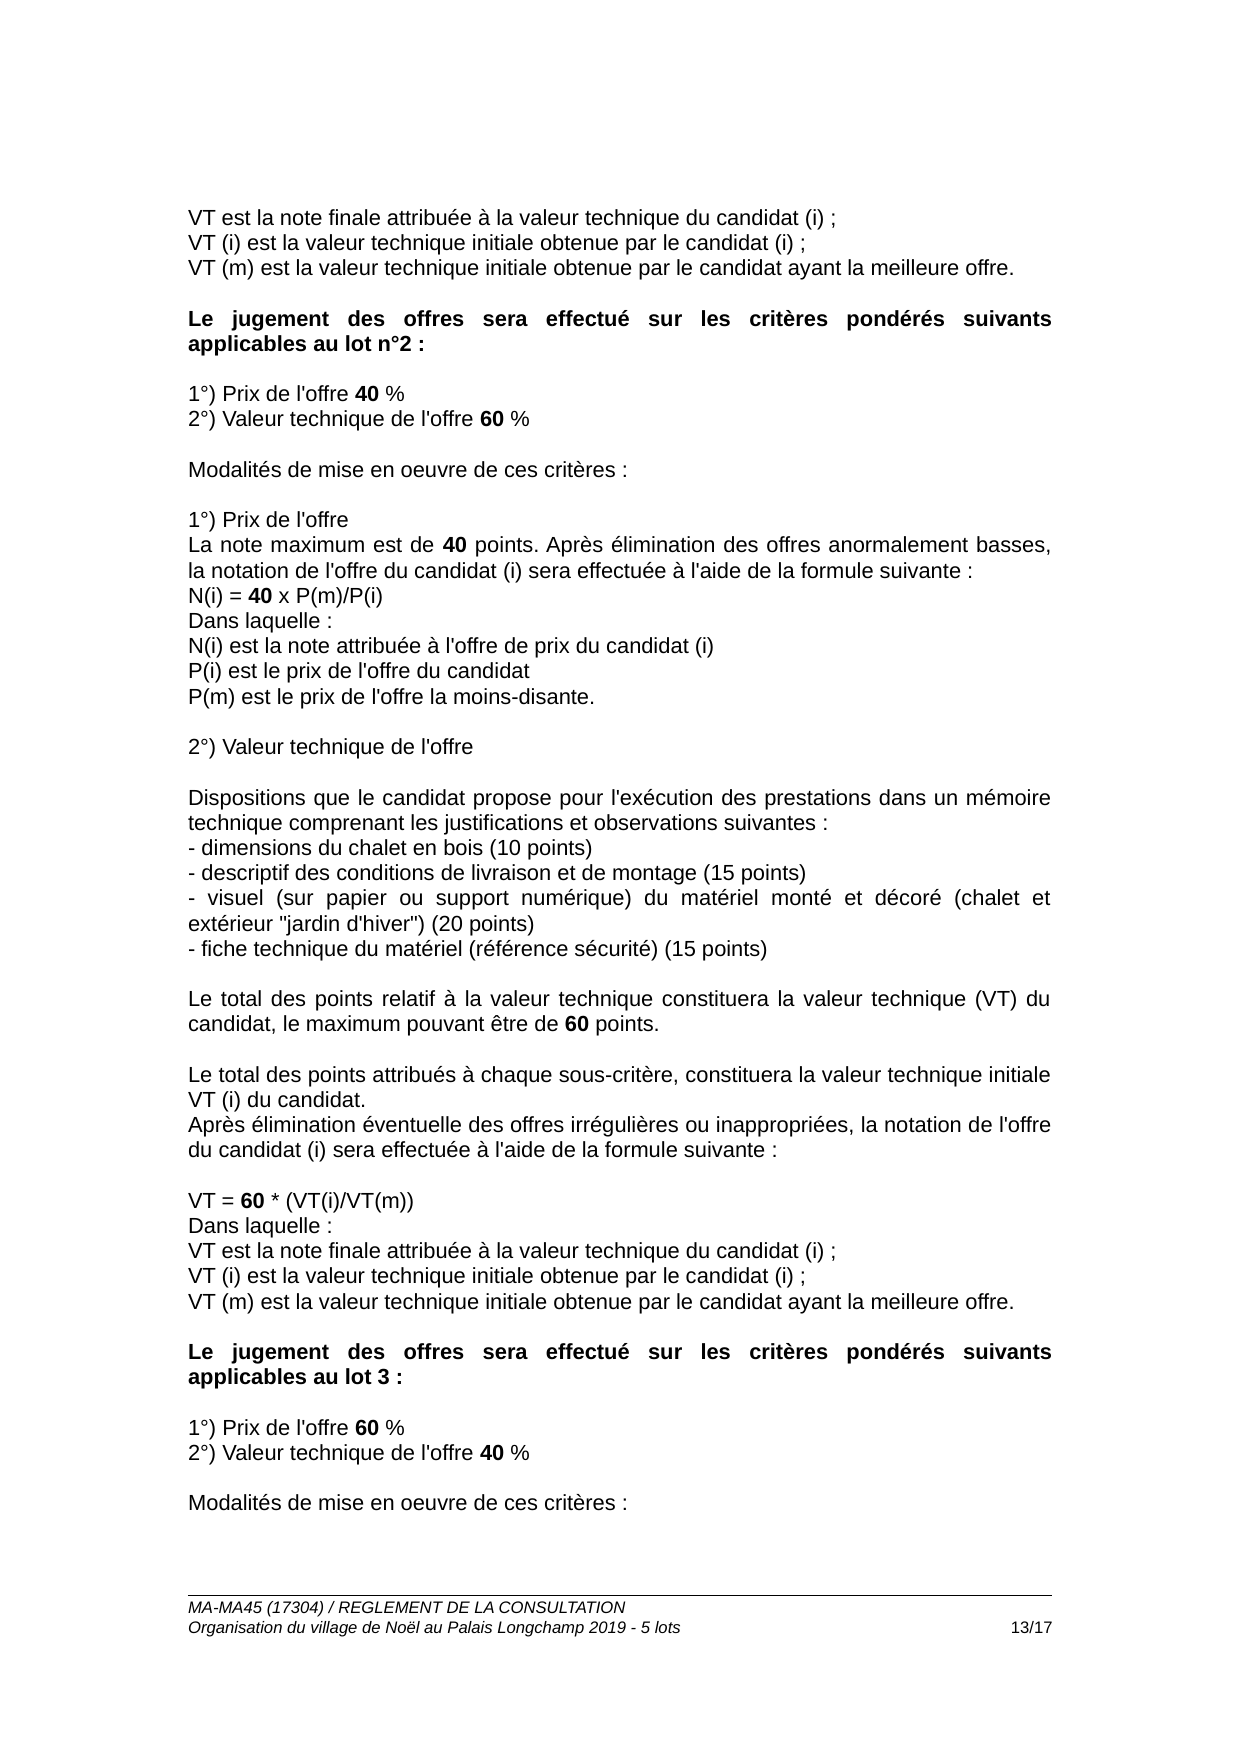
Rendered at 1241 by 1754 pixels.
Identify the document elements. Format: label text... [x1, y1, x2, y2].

text Dans laquelle : [188, 608, 1052, 633]
text 2°) Valeur technique de l'offre [188, 734, 1052, 759]
text Dans laquelle : [188, 1213, 1052, 1238]
text VT (m) est la valeur technique initiale obtenue par le candidat ayant la meilleure offre. [188, 255, 1052, 280]
text VT est la note finale attribuée à la valeur technique du candidat (i) ; [188, 1238, 1052, 1263]
text Dispositions que le candidat propose pour l'exécution des prestations dans un mémoire technique comprenant les justifications et observations suivantes : [188, 784, 1052, 835]
text VT est la note finale attribuée à la valeur technique du candidat (i) ; [188, 204, 1052, 230]
text VT = 60 * (VT(i)/VT(m)) [188, 1188, 1052, 1213]
text Modalités de mise en oeuvre de ces critères : [188, 1490, 1052, 1515]
text P(m) est le prix de l'offre la moins-disante. [188, 683, 1052, 709]
text N(i) = 40 x P(m)/P(i) [188, 583, 1052, 608]
text - dimensions du chalet en bois (10 points) [188, 835, 1052, 860]
text 1°) Prix de l'offre 40 % [188, 381, 1052, 406]
text Modalités de mise en oeuvre de ces critères : [188, 457, 1052, 482]
text P(i) est le prix de l'offre du candidat [188, 658, 1052, 683]
text La note maximum est de 40 points. Après élimination des offres anormalement basses, la notation de l'offre du candidat (i) sera effectuée à l'aide de la formule suivante : [188, 532, 1052, 583]
text Après élimination éventuelle des offres irrégulières ou inappropriées, la notation de l'offre du candidat (i) sera effectuée à l'aide de la formule suivante : [188, 1112, 1052, 1162]
text - fiche technique du matériel (référence sécurité) (15 points) [188, 936, 1052, 961]
text 1°) Prix de l'offre 60 % [188, 1414, 1052, 1440]
text - descriptif des conditions de livraison et de montage (15 points) [188, 860, 1052, 885]
text N(i) est la note attribuée à l'offre de prix du candidat (i) [188, 633, 1052, 658]
text VT (i) est la valeur technique initiale obtenue par le candidat (i) ; [188, 1263, 1052, 1288]
text Le total des points relatif à la valeur technique constituera la valeur technique (VT) du candidat, le maximum pouvant être de 60 points. [188, 986, 1052, 1036]
text - visuel (sur papier ou support numérique) du matériel monté et décoré (chalet et extérieur "jardin d'hiver") (20 points) [188, 885, 1052, 936]
text Le total des points attribués à chaque sous-critère, constituera la valeur technique initiale VT (i) du candidat. [188, 1062, 1052, 1112]
text VT (m) est la valeur technique initiale obtenue par le candidat ayant la meilleure offre. [188, 1288, 1052, 1314]
text 2°) Valeur technique de l'offre 40 % [188, 1440, 1052, 1465]
text VT (i) est la valeur technique initiale obtenue par le candidat (i) ; [188, 230, 1052, 255]
text 1°) Prix de l'offre [188, 507, 1052, 532]
text Le jugement des offres sera effectué sur les critères pondérés suivants applicables au lot n°2 : [188, 305, 1052, 356]
text 2°) Valeur technique de l'offre 60 % [188, 406, 1052, 431]
text Le jugement des offres sera effectué sur les critères pondérés suivants applicables au lot 3 : [188, 1339, 1052, 1389]
